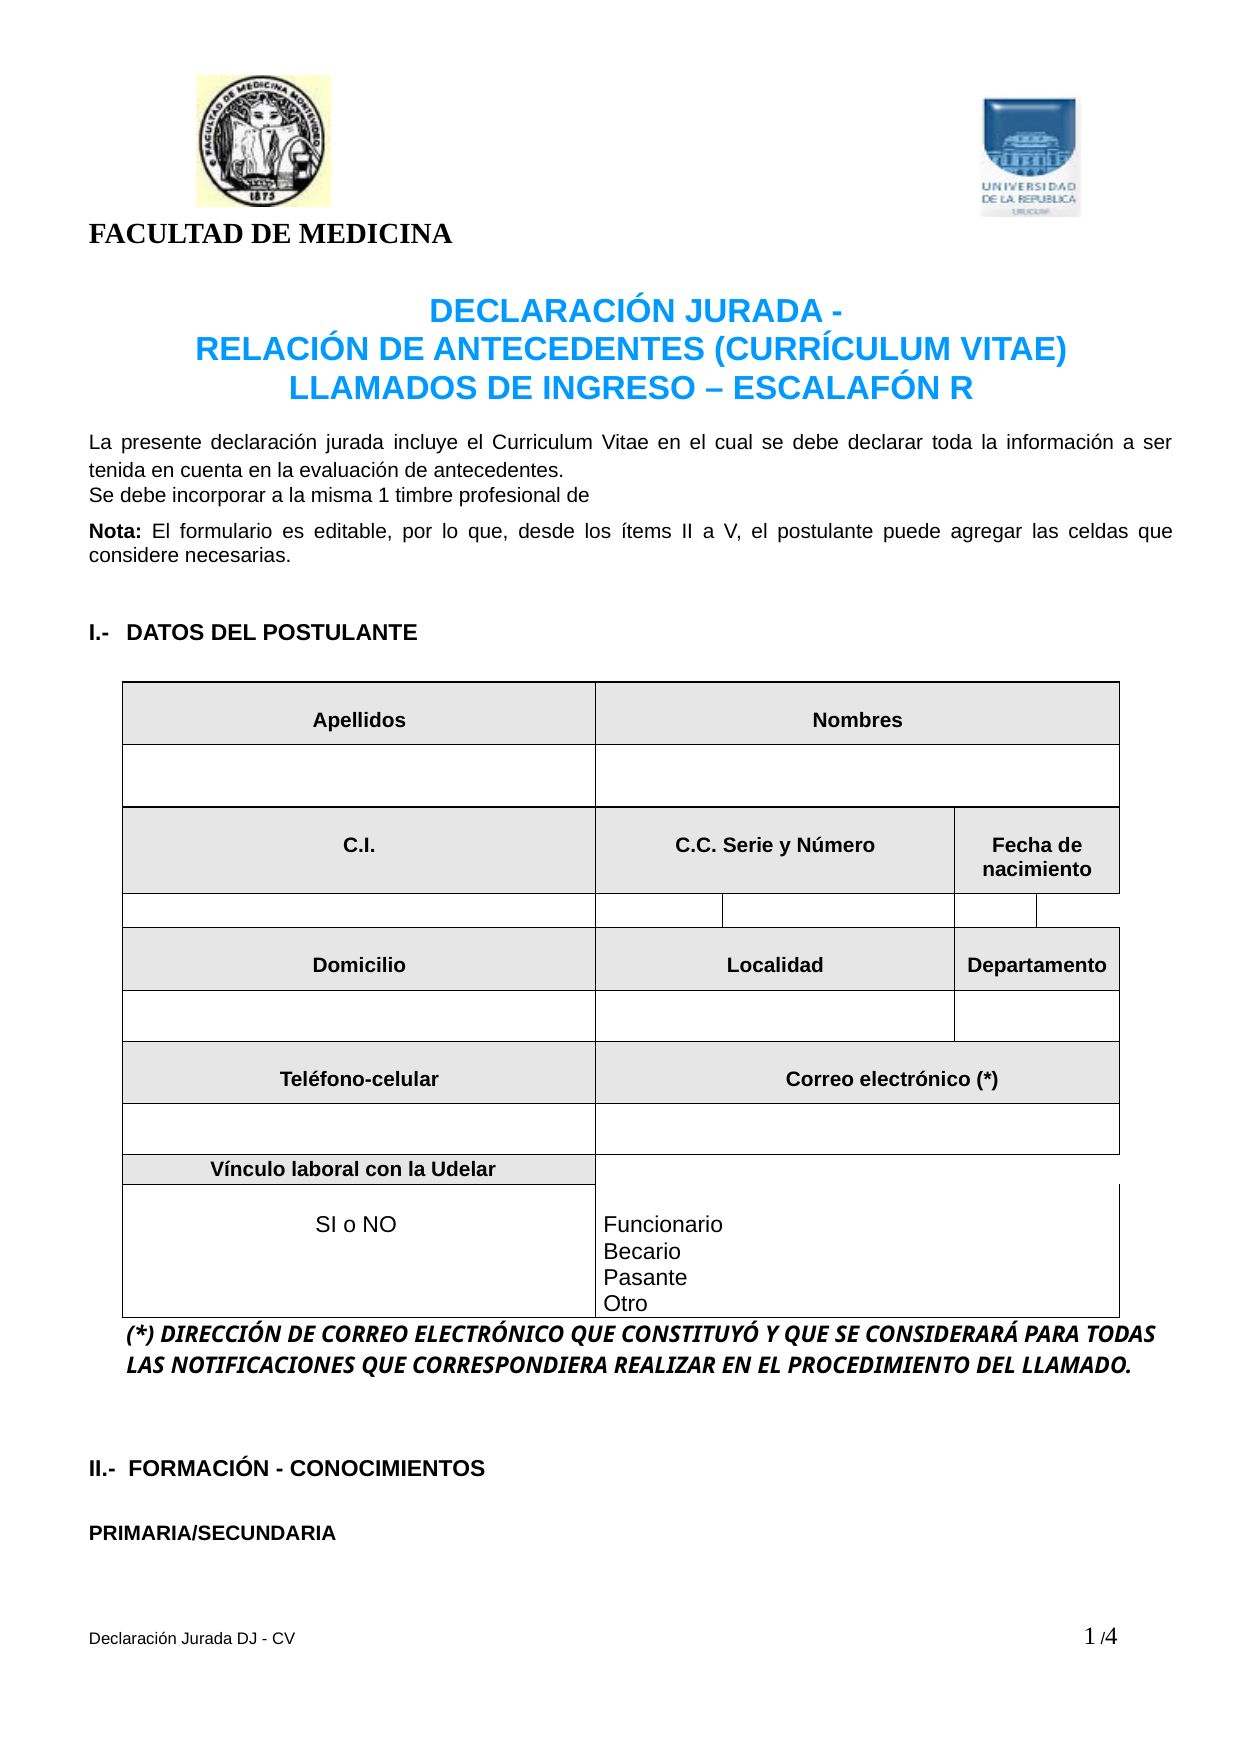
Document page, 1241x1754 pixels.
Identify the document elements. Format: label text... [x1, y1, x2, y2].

table_header (*) DIRECCIÓN DE CORREO ELECTRÓNICO QUE CONSTITUYÓ Y QUE SE CONSIDERARÁ PARA TODAS LAS NOTIFICACIONES QUE CORRESPONDIERA REALIZAR EN EL PROCEDIMIENTO DEL LLAMADO. [88, 1318, 1175, 1399]
table_header Apellidos [123, 683, 595, 744]
table_cell [123, 745, 595, 806]
table_cell [596, 745, 1119, 806]
table_cell C.I. [123, 808, 595, 893]
table_cell [955, 894, 1036, 927]
table_cell [596, 894, 722, 927]
table_cell Departamento [955, 928, 1119, 990]
table_cell Localidad [596, 928, 954, 990]
table_cell Correo electrónico (*) [596, 1042, 1119, 1103]
table_header DECLARACIÓN JURADA - RELACIÓN DE ANTECEDENTES (CURRÍCULUM VITAE) LLAMADOS DE INGRESO – ESCALAFÓN R [88, 291, 1175, 406]
table_header La presente declaración jurada incluye el Curriculum Vitae en el cual se debe declarar toda la información a ser tenida en cuenta en la evaluación de antecedentes. Se debe incorporar a la misma 1 timbre profesional de Nota: El formulario es editable, por lo que, desde los ítems II a V, el postulante puede agregar las celdas que considere necesarias. [88, 430, 1175, 567]
table_header PRIMARIA/SECUNDARIA [88, 1521, 1175, 1563]
table_header Nombres [596, 683, 1119, 744]
table_cell Vínculo laboral con la Udelar [123, 1155, 595, 1184]
table_cell [955, 991, 1119, 1041]
picture [979, 95, 1082, 217]
table_cell Funcionario Becario Pasante Otro [596, 1184, 1119, 1317]
text FACULTAD DE MEDICINA [89, 67, 1176, 250]
table_cell [123, 894, 595, 927]
table_cell [723, 894, 954, 927]
table_cell Teléfono-celular [123, 1042, 595, 1103]
table_cell [596, 991, 954, 1041]
table_header II.- FORMACIÓN - CONOCIMIENTOS [88, 1430, 1175, 1494]
table_cell C.C. Serie y Número [596, 808, 954, 893]
table_cell [123, 1104, 595, 1154]
table_cell [596, 1104, 1119, 1154]
table_cell Domicilio [123, 928, 595, 990]
picture [196, 75, 331, 207]
table_cell [123, 991, 595, 1041]
table_cell [596, 1155, 1119, 1184]
table_cell SI o NO [123, 1185, 595, 1317]
table_cell Fecha de nacimiento [955, 808, 1119, 893]
table_header I.- DATOS DEL POSTULANTE [88, 594, 1175, 657]
table_cell [1037, 894, 1119, 927]
